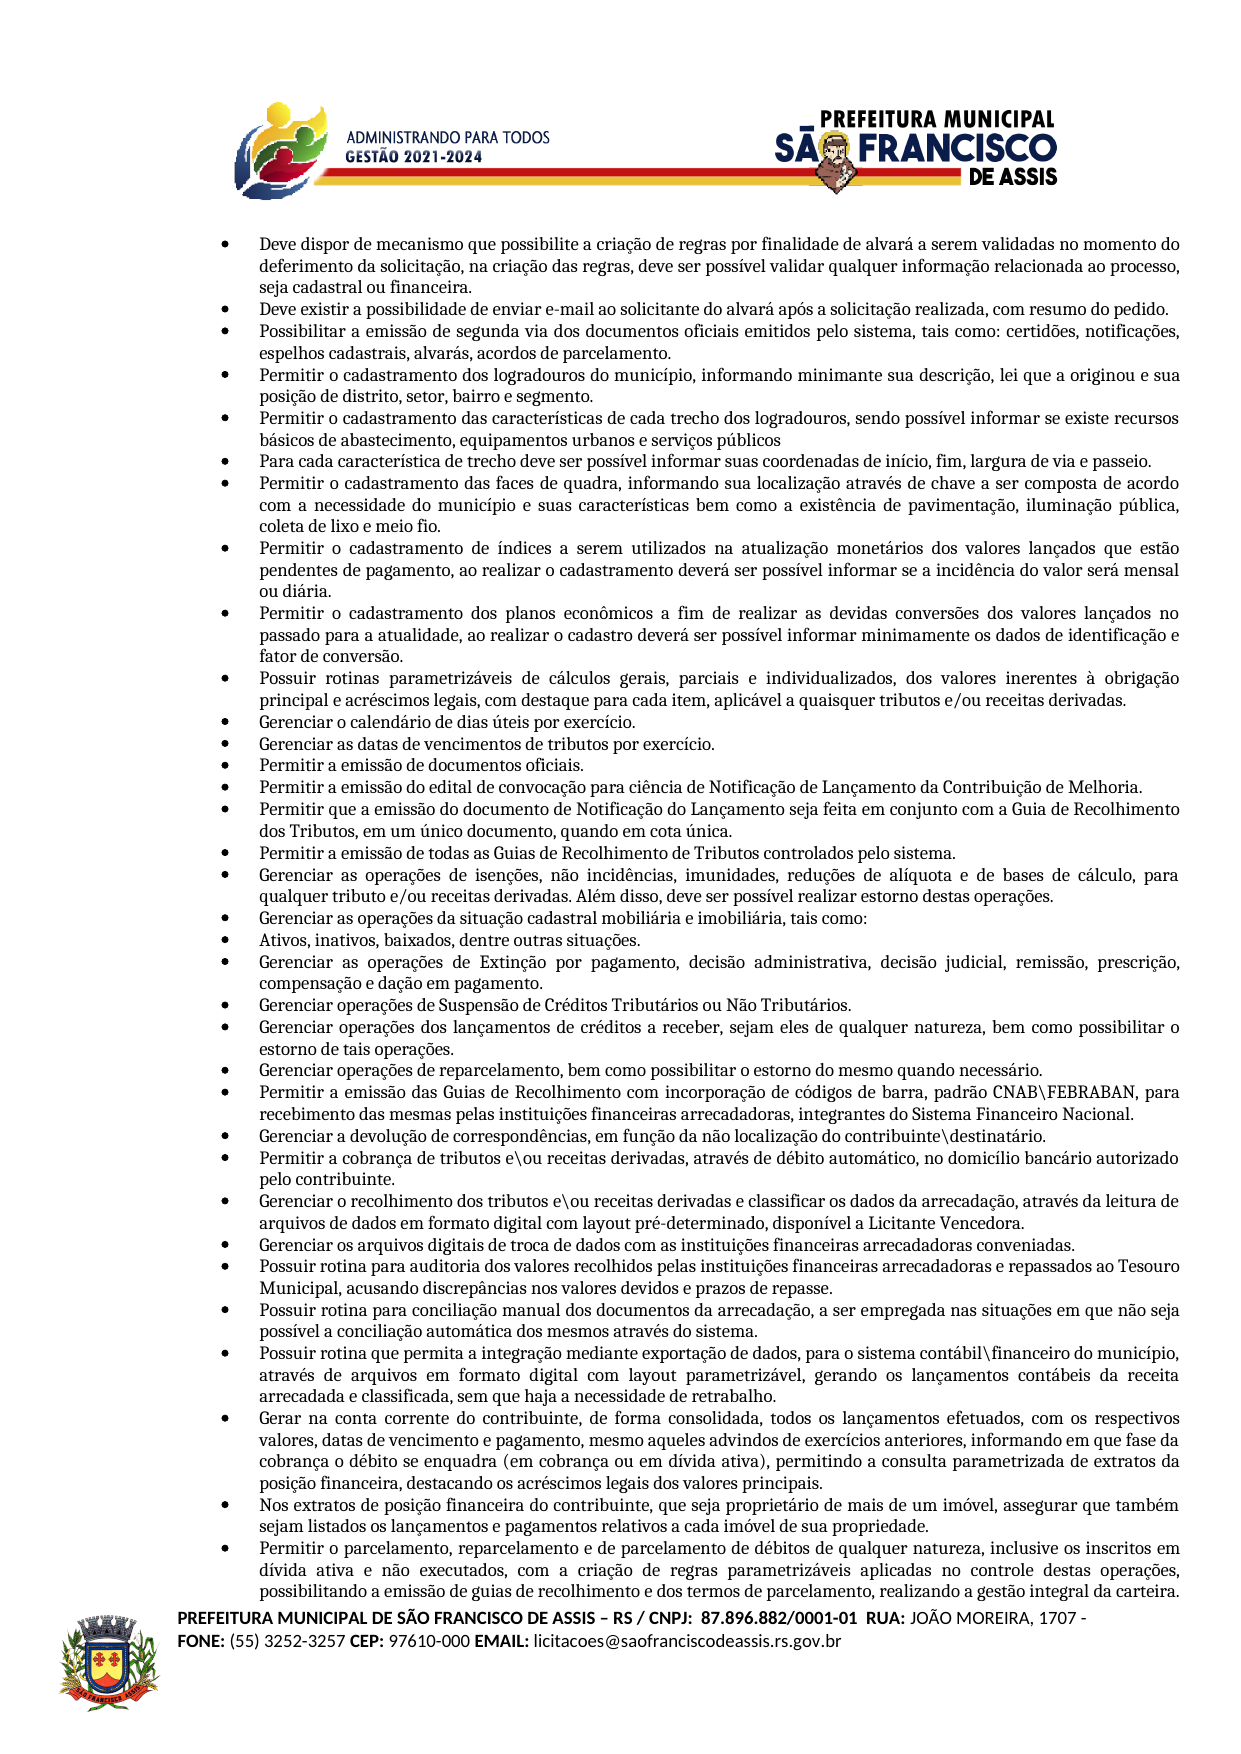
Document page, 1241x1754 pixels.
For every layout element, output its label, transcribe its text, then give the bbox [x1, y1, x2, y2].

list Deve existir a possibilidade de enviar e-mail ao solicitante do alvará após a solicitação realizada, com resumo do pedido. [222, 299, 1181, 320]
list Gerenciar as datas de vencimentos de tributos por exercício. [222, 733, 1181, 755]
list Permitir o cadastramento dos logradouros do município, informando minimante sua descrição, lei que a originou e sua posição de distrito, setor, bairro e segmento. [222, 364, 1181, 407]
list Gerenciar operações de reparcelamento, bem como possibilitar o estorno do mesmo quando necessário. [222, 1060, 1181, 1082]
list Permitir a cobrança de tributos e\ou receitas derivadas, através de débito automático, no domicílio bancário autorizado pelo contribuinte. [222, 1147, 1181, 1190]
list Gerenciar as operações de Extinção por pagamento, decisão administrativa, decisão judicial, remissão, prescrição, compensação e dação em pagamento. [222, 951, 1181, 994]
list Possuir rotina para conciliação manual dos documentos da arrecadação, a ser empregada nas situações em que não seja possível a conciliação automática dos mesmos através do sistema. [222, 1299, 1181, 1342]
list Permitir que a emissão do documento de Notificação do Lançamento seja feita em conjunto com a Guia de Recolhimento dos Tributos, em um único documento, quando em cota única. [222, 799, 1181, 842]
list Gerenciar os arquivos digitais de troca de dados com as instituições financeiras arrecadadoras conveniadas. [222, 1234, 1181, 1256]
list Permitir o cadastramento das faces de quadra, informando sua localização através de chave a ser composta de acordo com a necessidade do município e suas características bem como a existência de pavimentação, iluminação pública, coleta de lixo e meio fio. [222, 473, 1181, 537]
list Gerenciar operações dos lançamentos de créditos a receber, sejam eles de qualquer natureza, bem como possibilitar o estorno de tais operações. [222, 1017, 1181, 1060]
list Gerenciar o recolhimento dos tributos e\ou receitas derivadas e classificar os dados da arrecadação, através da leitura de arquivos de dados em formato digital com layout pré-determinado, disponível a Licitante Vencedora. [222, 1191, 1181, 1234]
list Possibilitar a emissão de segunda via dos documentos oficiais emitidos pelo sistema, tais como: certidões, notificações, espelhos cadastrais, alvarás, acordos de parcelamento. [222, 321, 1181, 364]
list Nos extratos de posição financeira do contribuinte, que seja proprietário de mais de um imóvel, assegurar que também sejam listados os lançamentos e pagamentos relativos a cada imóvel de sua propriedade. [222, 1494, 1181, 1537]
list Ativos, inativos, baixados, dentre outras situações. [222, 929, 1181, 951]
list Gerenciar operações de Suspensão de Créditos Tributários ou Não Tributários. [222, 995, 1181, 1016]
list Possuir rotinas parametrizáveis de cálculos gerais, parciais e individualizados, dos valores inerentes à obrigação principal e acréscimos legais, com destaque para cada item, aplicável a quaisquer tributos e/ou receitas derivadas. [222, 668, 1181, 711]
list Permitir o cadastramento das características de cada trecho dos logradouros, sendo possível informar se existe recursos básicos de abastecimento, equipamentos urbanos e serviços públicos [222, 407, 1181, 451]
list Permitir o cadastramento dos planos econômicos a fim de realizar as devidas conversões dos valores lançados no passado para a atualidade, ao realizar o cadastro deverá ser possível informar minimamente os dados de identificação e fator de conversão. [222, 603, 1181, 667]
list Gerenciar as operações da situação cadastral mobiliária e imobiliária, tais como: [222, 907, 1181, 929]
list Permitir a emissão de documentos oficiais. [222, 755, 1181, 777]
list Gerenciar o calendário de dias úteis por exercício. [222, 711, 1181, 733]
list Para cada característica de trecho deve ser possível informar suas coordenadas de início, fim, largura de via e passeio. [222, 451, 1181, 472]
list Possuir rotina que permita a integração mediante exportação de dados, para o sistema contábil\financeiro do município, através de arquivos em formato digital com layout parametrizável, gerando os lançamentos contábeis da receita arrecadada e classificada, sem que haja a necessidade de retrabalho. [222, 1343, 1181, 1407]
list Gerenciar as operações de isenções, não incidências, imunidades, reduções de alíquota e de bases de cálculo, para qualquer tributo e/ou receitas derivadas. Além disso, deve ser possível realizar estorno destas operações. [222, 864, 1181, 907]
list Permitir a emissão das Guias de Recolhimento com incorporação de códigos de barra, padrão CNAB\FEBRABAN, para recebimento das mesmas pelas instituições financeiras arrecadadoras, integrantes do Sistema Financeiro Nacional. [222, 1082, 1181, 1125]
list Permitir o cadastramento de índices a serem utilizados na atualização monetários dos valores lançados que estão pendentes de pagamento, ao realizar o cadastramento deverá ser possível informar se a incidência do valor será mensal ou diária. [222, 538, 1181, 602]
list Gerar na conta corrente do contribuinte, de forma consolidada, todos os lançamentos efetuados, com os respectivos valores, datas de vencimento e pagamento, mesmo aqueles advindos de exercícios anteriores, informando em que fase da cobrança o débito se enquadra (em cobrança ou em dívida ativa), permitindo a consulta parametrizada de extratos da posição financeira, destacando os acréscimos legais dos valores principais. [222, 1408, 1181, 1494]
list Permitir o parcelamento, reparcelamento e de parcelamento de débitos de qualquer natureza, inclusive os inscritos em dívida ativa e não executados, com a criação de regras parametrizáveis aplicadas no controle destas operações, possibilitando a emissão de guias de recolhimento e dos termos de parcelamento, realizando a gestão integral da carteira. [222, 1538, 1181, 1602]
list Permitir a emissão do edital de convocação para ciência de Notificação de Lançamento da Contribuição de Melhoria. [222, 777, 1181, 798]
list Deve dispor de mecanismo que possibilite a criação de regras por finalidade de alvará a serem validadas no momento do deferimento da solicitação, na criação das regras, deve ser possível validar qualquer informação relacionada ao processo, seja cadastral ou financeira. [222, 234, 1181, 298]
list Gerenciar a devolução de correspondências, em função da não localização do contribuinte\destinatário. [222, 1125, 1181, 1147]
list Possuir rotina para auditoria dos valores recolhidos pelas instituições financeiras arrecadadoras e repassados ao Tesouro Municipal, acusando discrepâncias nos valores devidos e prazos de repasse. [222, 1256, 1181, 1299]
list Permitir a emissão de todas as Guias de Recolhimento de Tributos controlados pelo sistema. [222, 842, 1181, 864]
